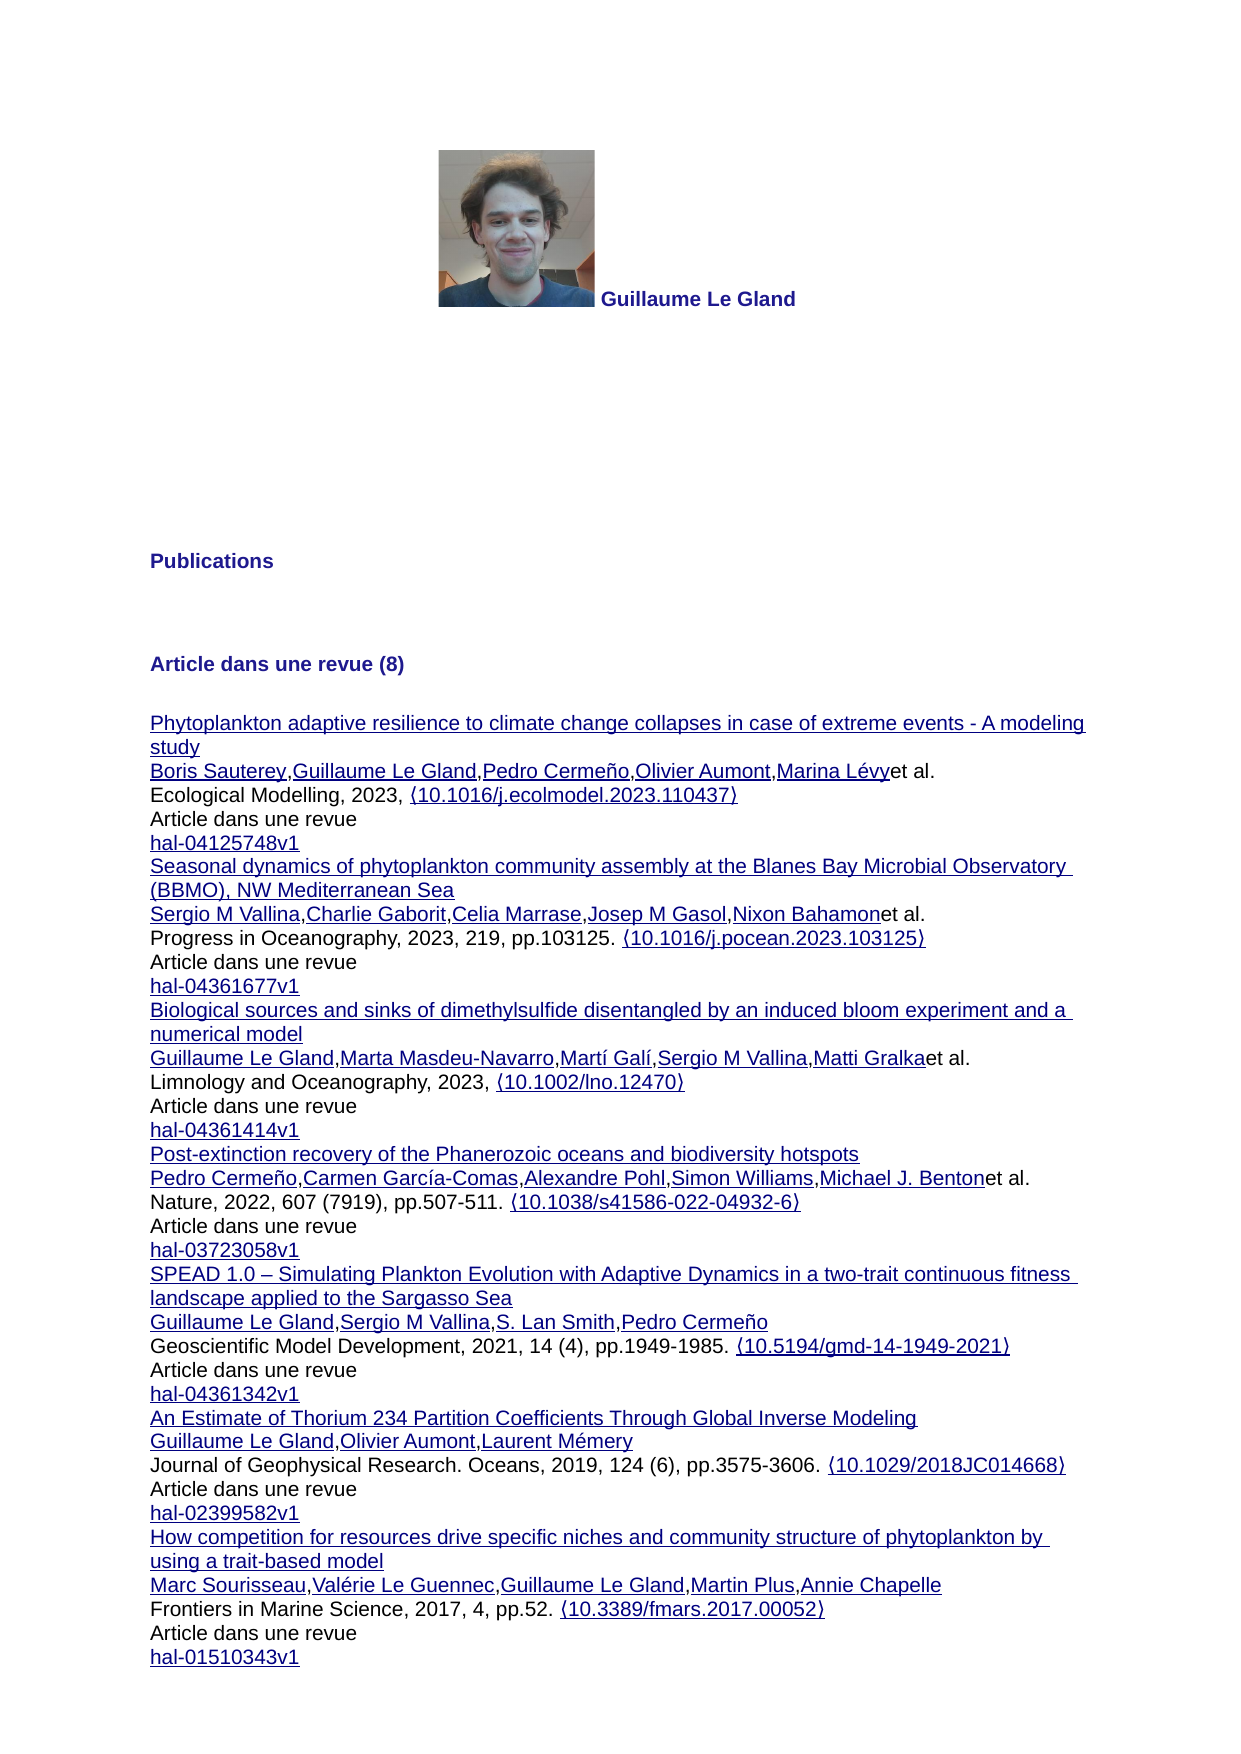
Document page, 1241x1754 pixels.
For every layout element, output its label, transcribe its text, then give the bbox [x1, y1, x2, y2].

table_cell Seasonal dynamics of phytoplankton community assembly at the Blanes Bay Microbial Observatory (BBMO), NW Mediterranean Sea Sergio M Vallina,Charlie Gaborit,Celia Marrase,Josep M Gasol,Nixon Bahamonet al. Progress in Oceanography, 2023, 219, pp.103125. ⟨10.1016/j.pocean.2023.103125⟩ Article dans une revue hal-04361677v1 [150, 854, 1090, 998]
table_cell How competition for resources drive specific niches and community structure of phytoplankton by using a trait-based model Marc Sourisseau,Valérie Le Guennec,Guillaume Le Gland,Martin Plus,Annie Chapelle Frontiers in Marine Science, 2017, 4, pp.52. ⟨10.3389/fmars.2017.00052⟩ Article dans une revue hal-01510343v1 [150, 1525, 1090, 1669]
table_cell Biological sources and sinks of dimethylsulfide disentangled by an induced bloom experiment and a numerical model Guillaume Le Gland,Marta Masdeu-Navarro,Martí Galí,Sergio M Vallina,Matti Gralkaet al. Limnology and Oceanography, 2023, ⟨10.1002/lno.12470⟩ Article dans une revue hal-04361414v1 [150, 998, 1090, 1142]
table_cell An Estimate of Thorium 234 Partition Coefficients Through Global Inverse Modeling Guillaume Le Gland,Olivier Aumont,Laurent Mémery Journal of Geophysical Research. Oceans, 2019, 124 (6), pp.3575-3606. ⟨10.1029/2018JC014668⟩ Article dans une revue hal-02399582v1 [150, 1405, 1090, 1525]
table_header Phytoplankton adaptive resilience to climate change collapses in case of extreme events - A modeling study Boris Sauterey,Guillaume Le Gland,Pedro Cermeño,Olivier Aumont,Marina Lévyet al. Ecological Modelling, 2023, ⟨10.1016/j.ecolmodel.2023.110437⟩ Article dans une revue hal-04125748v1 [150, 711, 1090, 854]
subtitle Article dans une revue (8) [150, 652, 1090, 676]
table_cell Post-extinction recovery of the Phanerozoic oceans and biodiversity hotspots Pedro Cermeño,Carmen García-Comas,Alexandre Pohl,Simon Williams,Michael J. Bentonet al. Nature, 2022, 607 (7919), pp.507-511. ⟨10.1038/s41586-022-04932-6⟩ Article dans une revue hal-03723058v1 [150, 1142, 1090, 1262]
subtitle Publications [150, 549, 1090, 573]
subtitle Guillaume Le Gland [150, 150, 1090, 311]
picture [438, 150, 595, 307]
table_cell SPEAD 1.0 – Simulating Plankton Evolution with Adaptive Dynamics in a two-trait continuous fitness landscape applied to the Sargasso Sea Guillaume Le Gland,Sergio M Vallina,S. Lan Smith,Pedro Cermeño Geoscientific Model Development, 2021, 14 (4), pp.1949-1985. ⟨10.5194/gmd-14-1949-2021⟩ Article dans une revue hal-04361342v1 [150, 1262, 1090, 1405]
